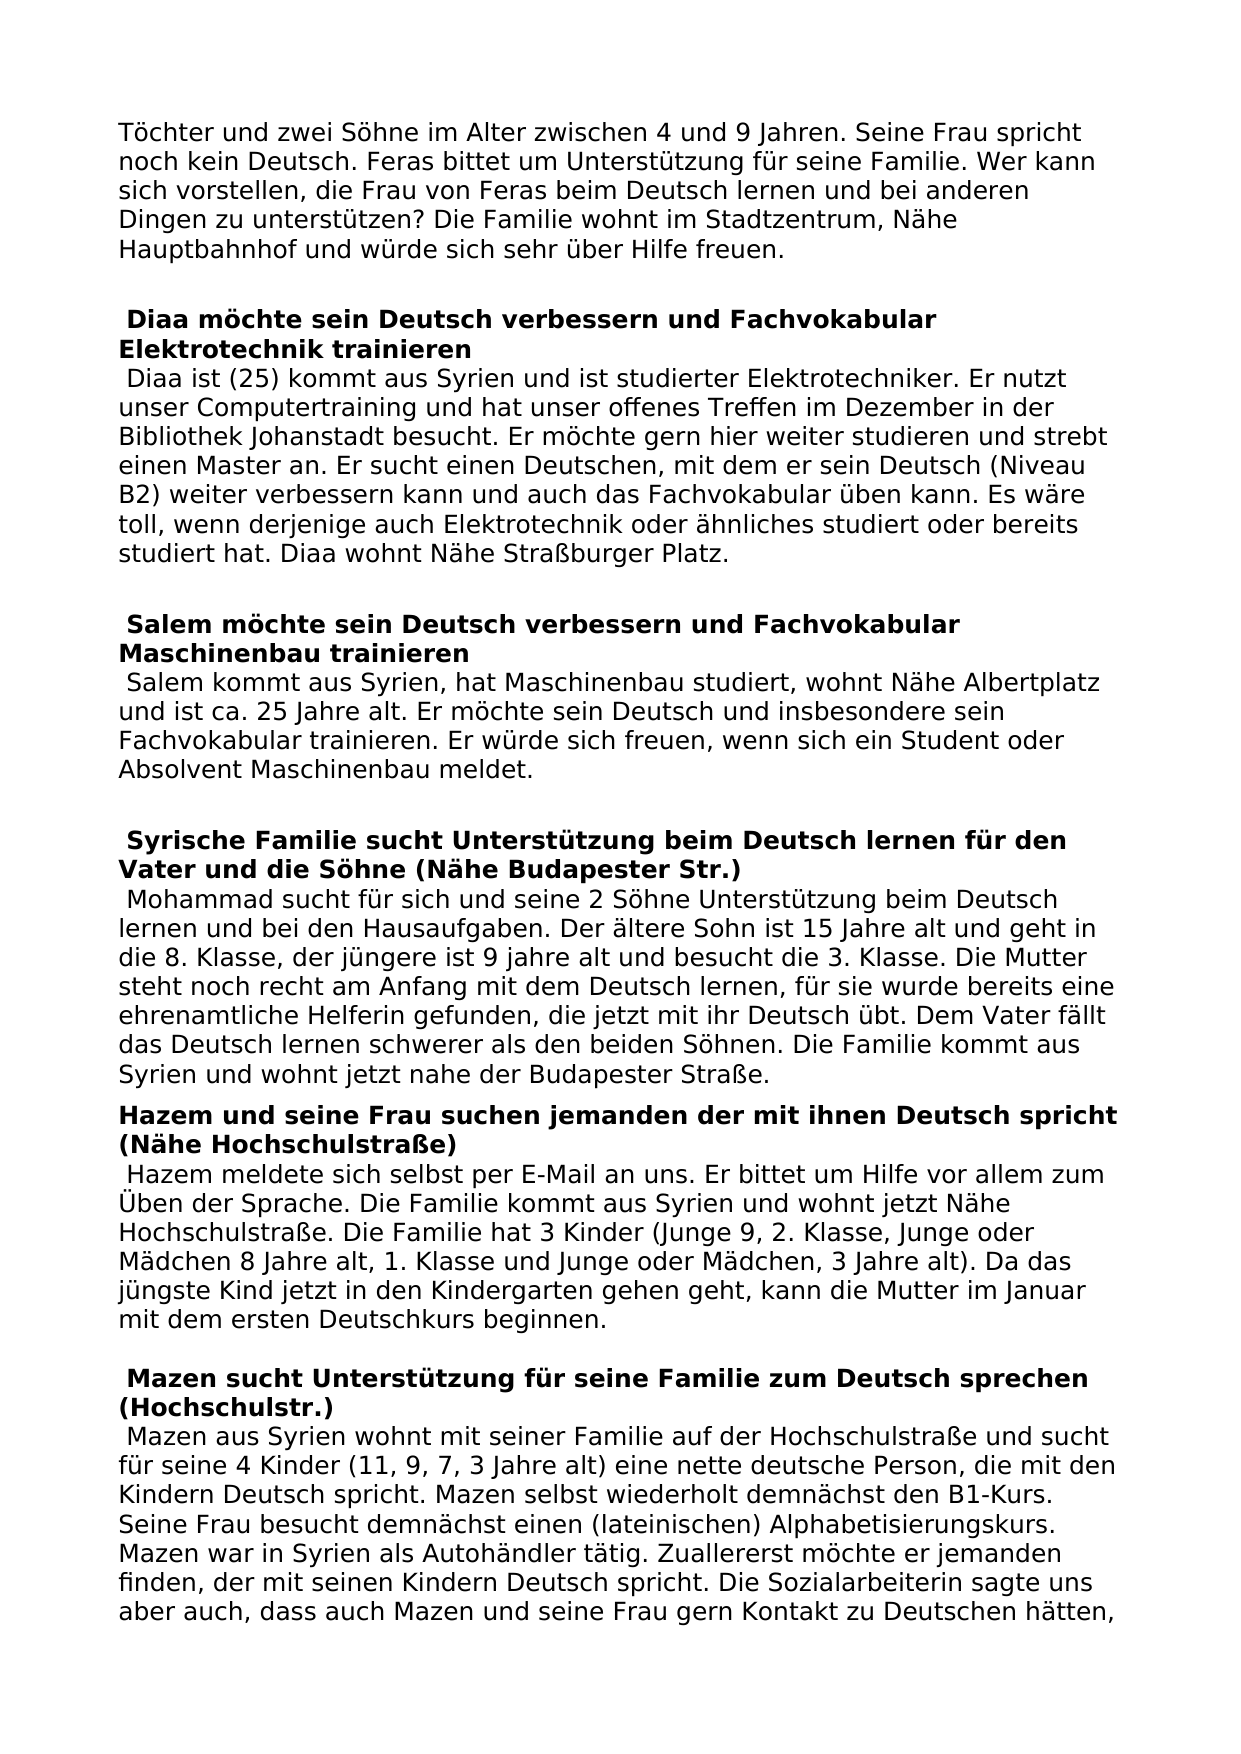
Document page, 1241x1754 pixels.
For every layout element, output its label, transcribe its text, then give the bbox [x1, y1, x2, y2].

text Diaa möchte sein Deutsch verbessern und Fachvokabular Elektrotechnik trainieren Diaa ist (25) kommt aus Syrien und ist studierter Elektrotechniker. Er nutzt unser Computertraining und hat unser offenes Treffen im Dezember in der Bibliothek Johanstadt besucht. Er möchte gern hier weiter studieren und strebt einen Master an. Er sucht einen Deutschen, mit dem er sein Deutsch (Niveau B2) weiter verbessern kann und auch das Fachvokabular üben kann. Es wäre toll, wenn derjenige auch Elektrotechnik oder ähnliches studiert oder bereits studiert hat. Diaa wohnt Nähe Straßburger Platz. [118, 276, 1122, 568]
text Hazem und seine Frau suchen jemanden der mit ihnen Deutsch spricht (Nähe Hochschulstraße) Hazem meldete sich selbst per E-Mail an uns. Er bittet um Hilfe vor allem zum Üben der Sprache. Die Familie kommt aus Syrien und wohnt jetzt Nähe Hochschulstraße. Die Familie hat 3 Kinder (Junge 9, 2. Klasse, Junge oder Mädchen 8 Jahre alt, 1. Klasse und Junge oder Mädchen, 3 Jahre alt). Da das jüngste Kind jetzt in den Kindergarten gehen geht, kann die Mutter im Januar mit dem ersten Deutschkurs beginnen. Mazen sucht Unterstützung für seine Familie zum Deutsch sprechen (Hochschulstr.) Mazen aus Syrien wohnt mit seiner Familie auf der Hochschulstraße und sucht für seine 4 Kinder (11, 9, 7, 3 Jahre alt) eine nette deutsche Person, die mit den Kindern Deutsch spricht. Mazen selbst wiederholt demnächst den B1-Kurs. Seine Frau besucht demnächst einen (lateinischen) Alphabetisierungskurs. Mazen war in Syrien als Autohändler tätig. Zuallererst möchte er jemanden finden, der mit seinen Kindern Deutsch spricht. Die Sozialarbeiterin sagte uns aber auch, dass auch Mazen und seine Frau gern Kontakt zu Deutschen hätten, [118, 1101, 1122, 1626]
text Töchter und zwei Söhne im Alter zwischen 4 und 9 Jahren. Seine Frau spricht noch kein Deutsch. Feras bittet um Unterstützung für seine Familie. Wer kann sich vorstellen, die Frau von Feras beim Deutsch lernen und bei anderen Dingen zu unterstützen? Die Familie wohnt im Stadtzentrum, Nähe Hauptbahnhof und würde sich sehr über Hilfe freuen. [118, 118, 1122, 264]
text Syrische Familie sucht Unterstützung beim Deutsch lernen für den Vater und die Söhne (Nähe Budapester Str.) Mohammad sucht für sich und seine 2 Söhne Unterstützung beim Deutsch lernen und bei den Hausaufgaben. Der ältere Sohn ist 15 Jahre alt und geht in die 8. Klasse, der jüngere ist 9 jahre alt und besucht die 3. Klasse. Die Mutter steht noch recht am Anfang mit dem Deutsch lernen, für sie wurde bereits eine ehrenamtliche Helferin gefunden, die jetzt mit ihr Deutsch übt. Dem Vater fällt das Deutsch lernen schwerer als den beiden Söhnen. Die Familie kommt aus Syrien und wohnt jetzt nahe der Budapester Straße. [118, 797, 1122, 1089]
text Salem möchte sein Deutsch verbessern und Fachvokabular Maschinenbau trainieren Salem kommt aus Syrien, hat Maschinenbau studiert, wohnt Nähe Albertplatz und ist ca. 25 Jahre alt. Er möchte sein Deutsch und insbesondere sein Fachvokabular trainieren. Er würde sich freuen, wenn sich ein Student oder Absolvent Maschinenbau meldet. [118, 581, 1122, 785]
